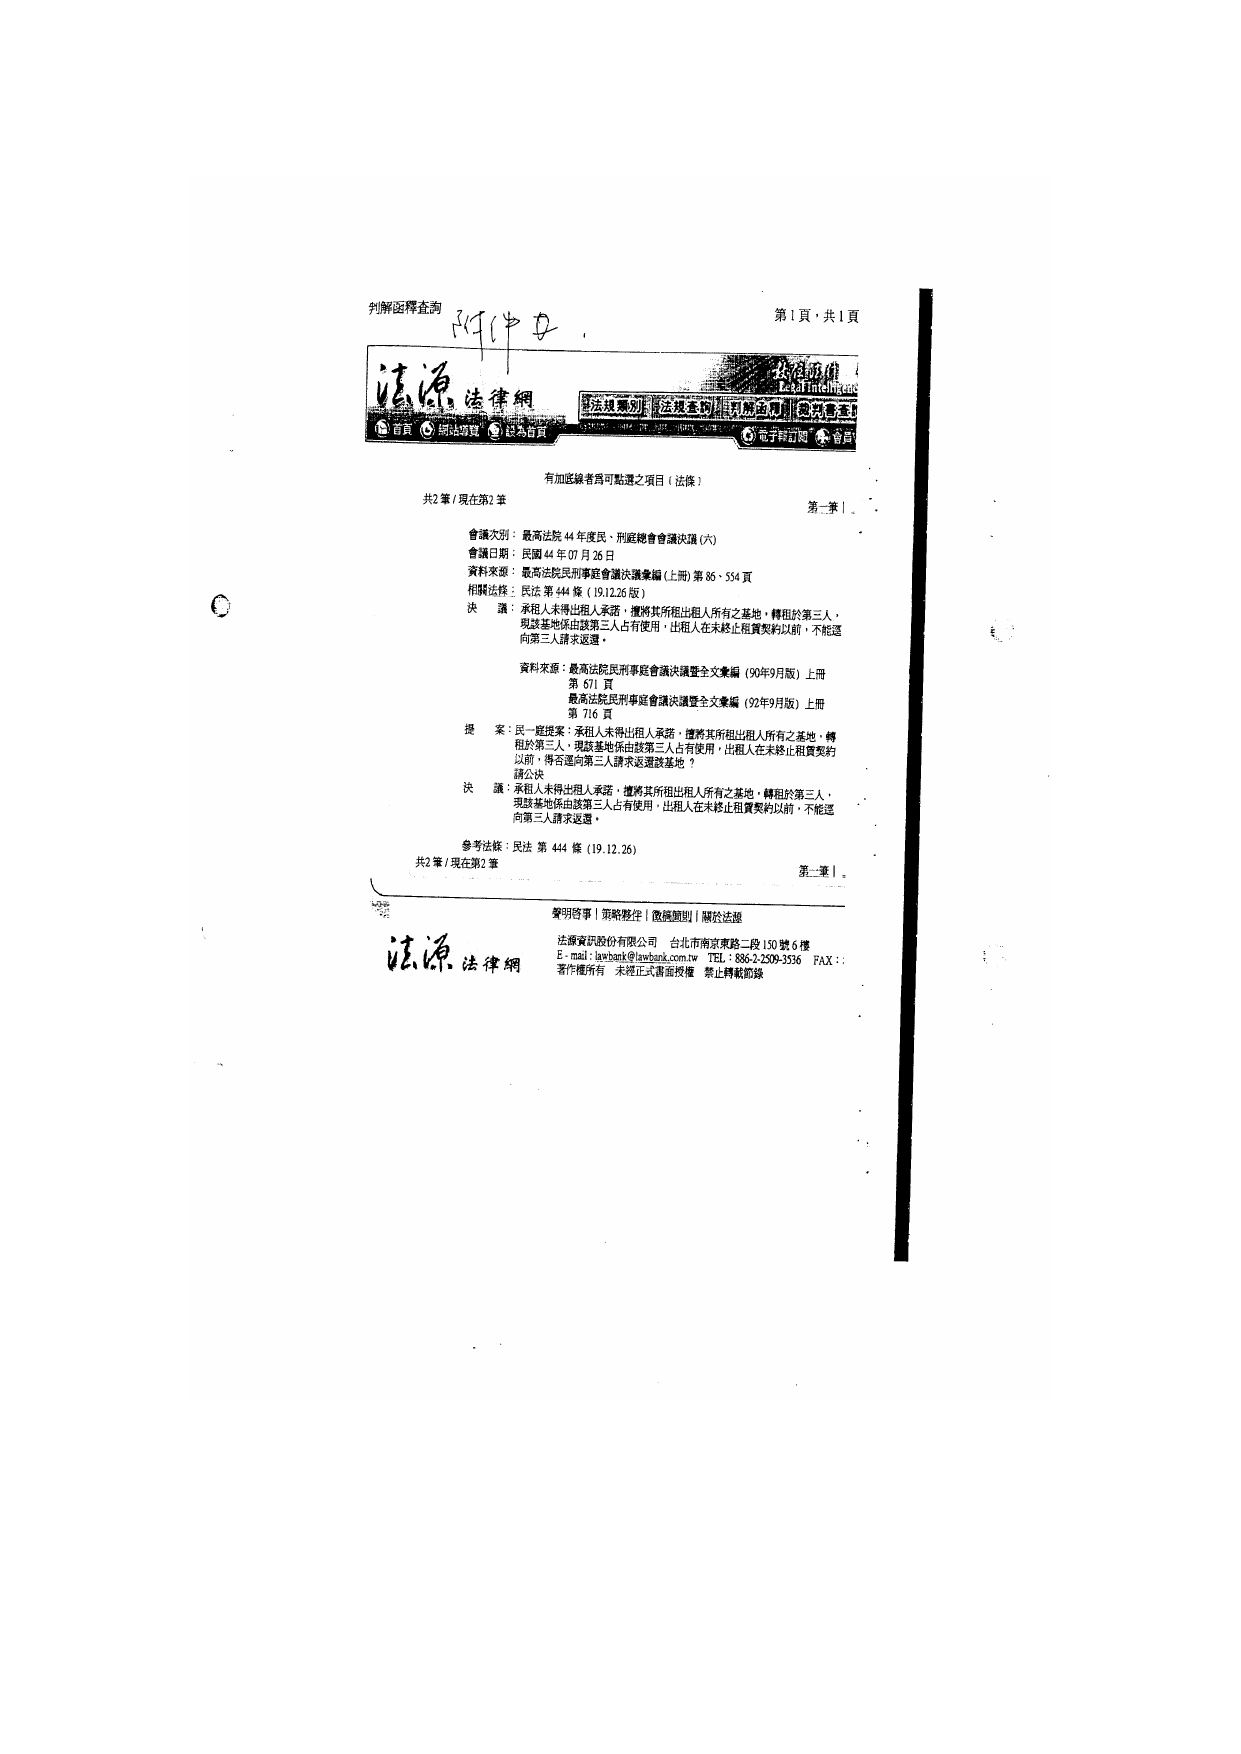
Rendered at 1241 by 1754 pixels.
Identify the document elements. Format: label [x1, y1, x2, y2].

picture [187, 177, 1052, 1400]
